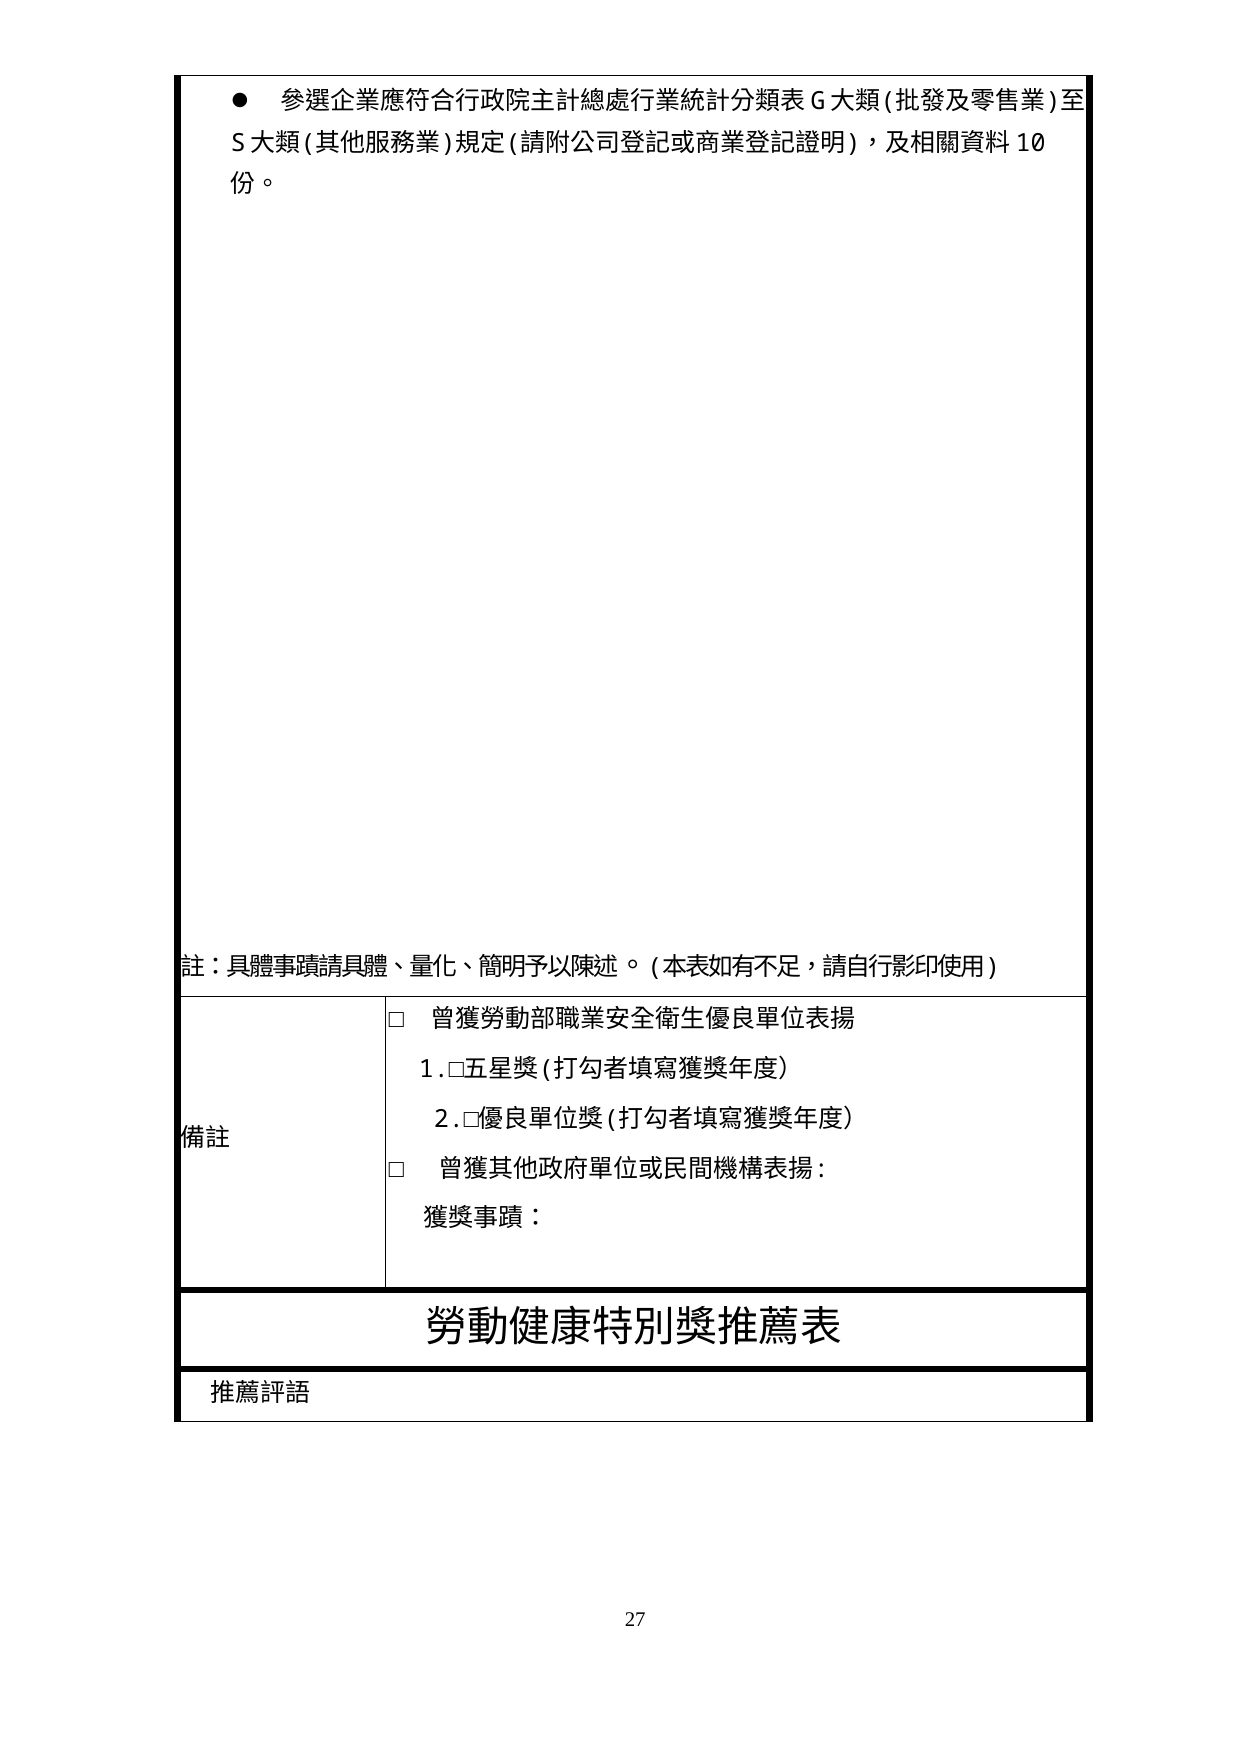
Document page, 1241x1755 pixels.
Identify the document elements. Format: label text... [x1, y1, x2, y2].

table_cell 勞動健康特別獎推薦表 [181, 1293, 1086, 1366]
table_cell 推薦評語 [181, 1372, 1086, 1421]
table_cell 參選企業應符合行政院主計總處行業統計分類表G大類(批發及零售業)至S大類(其他服務業)規定(請附公司登記或商業登記證明)，及相關資料10份。 註：具體事蹟請具體、量化、簡明予以陳述。(本表如有不足，請自行影印使用) [181, 76, 1086, 996]
table_cell 備註 [181, 997, 385, 1287]
table_cell 曾獲勞動部職業安全衛生優良單位表揚 1.□五星獎(打勾者填寫獲獎年度） 2.□優良單位獎(打勾者填寫獲獎年度） 曾獲其他政府單位或民間機構表揚: 獲獎事蹟： [386, 997, 1086, 1287]
